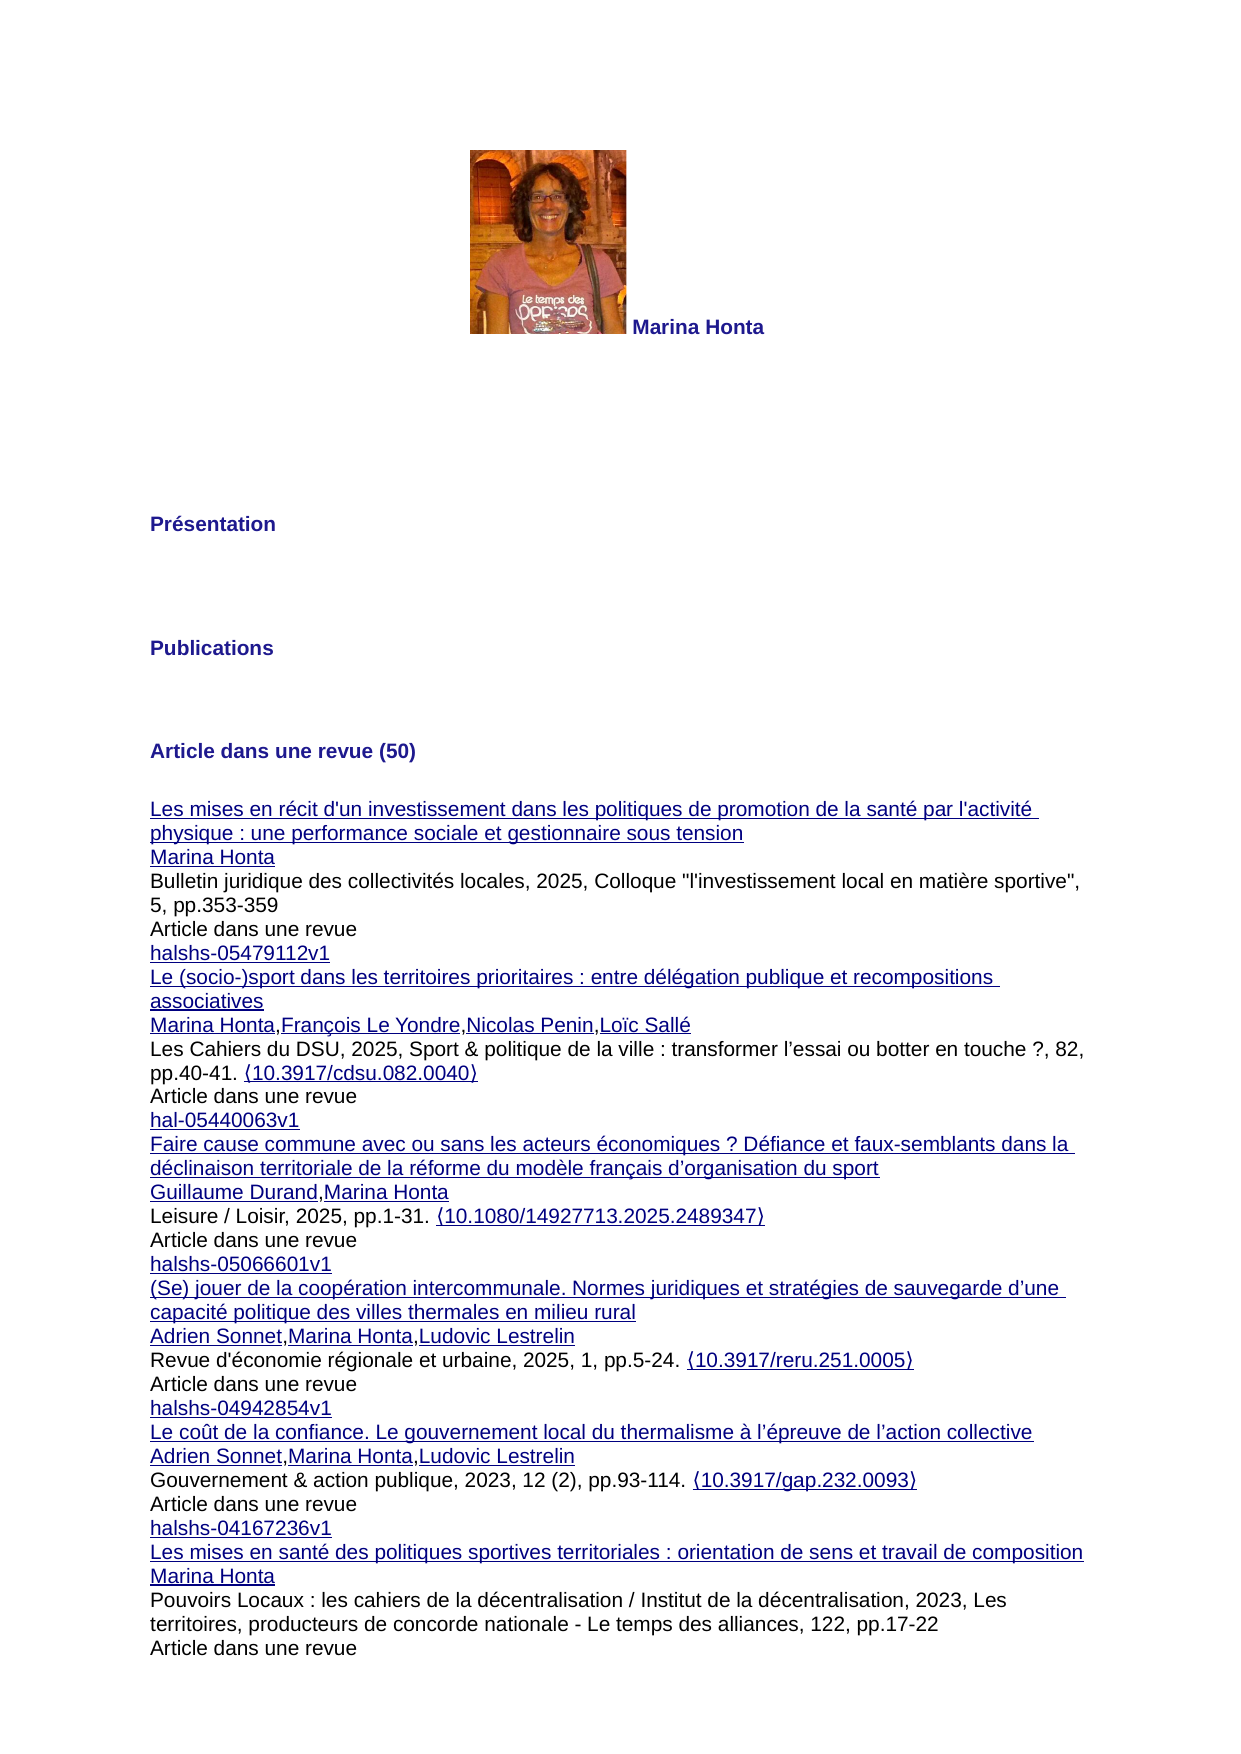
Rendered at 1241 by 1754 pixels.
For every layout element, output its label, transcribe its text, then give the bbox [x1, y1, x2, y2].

picture [470, 150, 627, 334]
table_cell Le (socio-)sport dans les territoires prioritaires : entre délégation publique et recompositions associatives Marina Honta,François Le Yondre,Nicolas Penin,Loïc Sallé Les Cahiers du DSU, 2025, Sport & politique de la ville : transformer l’essai ou botter en touche ?, 82, pp.40-41. ⟨10.3917/cdsu.082.0040⟩ Article dans une revue hal-05440063v1 [150, 965, 1090, 1132]
subtitle Marina Honta [150, 150, 1090, 338]
table_header Les mises en récit d'un investissement dans les politiques de promotion de la santé par l'activité physique : une performance sociale et gestionnaire sous tension Marina Honta Bulletin juridique des collectivités locales, 2025, Colloque "l'investissement local en matière sportive", 5, pp.353-359 Article dans une revue halshs-05479112v1 [150, 797, 1090, 964]
subtitle Présentation [150, 511, 1090, 535]
table_cell Faire cause commune avec ou sans les acteurs économiques ? Défiance et faux-semblants dans la déclinaison territoriale de la réforme du modèle français d’organisation du sport Guillaume Durand,Marina Honta Leisure / Loisir, 2025, pp.1-31. ⟨10.1080/14927713.2025.2489347⟩ Article dans une revue halshs-05066601v1 [150, 1132, 1090, 1276]
table_cell Les mises en santé des politiques sportives territoriales : orientation de sens et travail de composition Marina Honta Pouvoirs Locaux : les cahiers de la décentralisation / Institut de la décentralisation, 2023, Les territoires, producteurs de concorde nationale - Le temps des alliances, 122, pp.17-22 Article dans une revue [150, 1540, 1090, 1659]
table_cell Le coût de la confiance. Le gouvernement local du thermalisme à l’épreuve de l’action collective Adrien Sonnet,Marina Honta,Ludovic Lestrelin Gouvernement & action publique, 2023, 12 (2), pp.93-114. ⟨10.3917/gap.232.0093⟩ Article dans une revue halshs-04167236v1 [150, 1420, 1090, 1539]
subtitle Article dans une revue (50) [150, 738, 1090, 762]
table_cell (Se) jouer de la coopération intercommunale. Normes juridiques et stratégies de sauvegarde d’une capacité politique des villes thermales en milieu rural Adrien Sonnet,Marina Honta,Ludovic Lestrelin Revue d'économie régionale et urbaine, 2025, 1, pp.5-24. ⟨10.3917/reru.251.0005⟩ Article dans une revue halshs-04942854v1 [150, 1276, 1090, 1420]
subtitle Publications [150, 635, 1090, 659]
